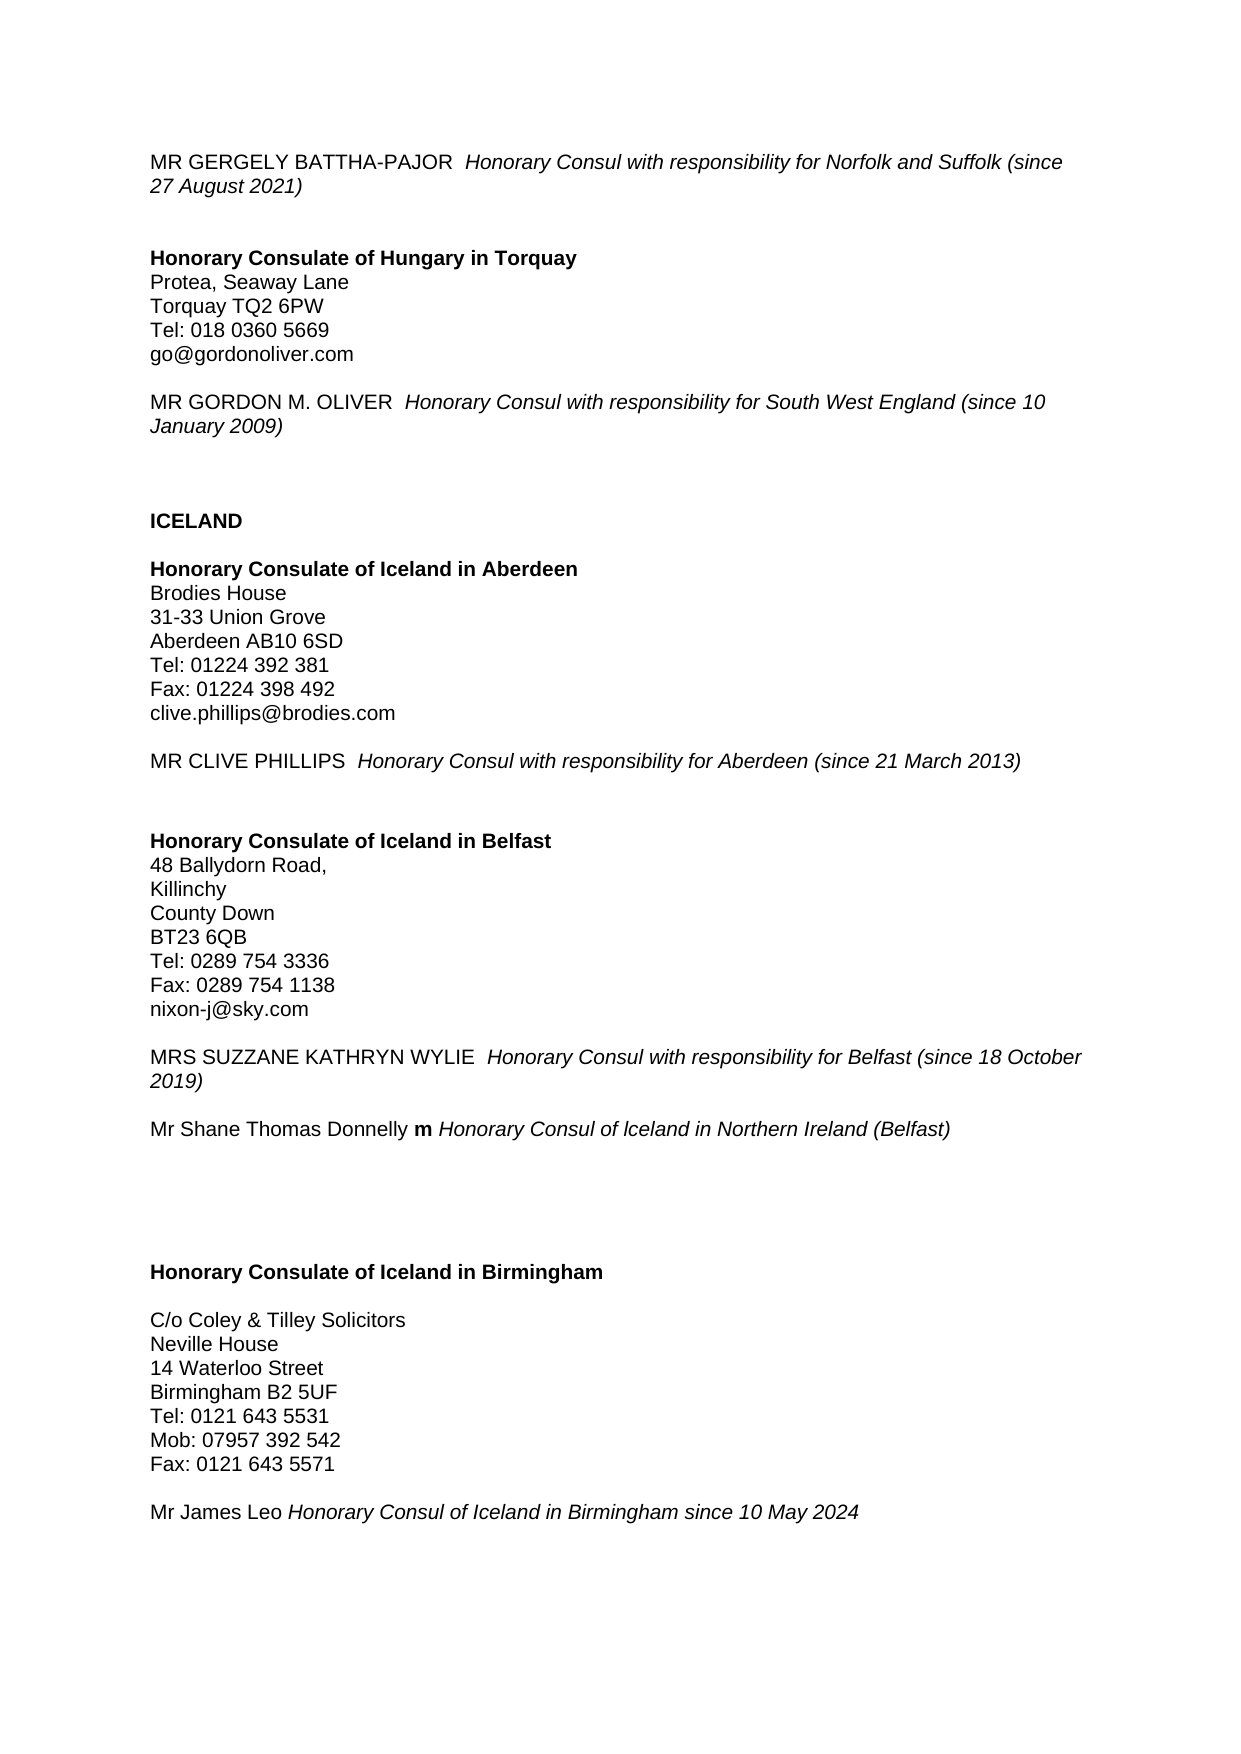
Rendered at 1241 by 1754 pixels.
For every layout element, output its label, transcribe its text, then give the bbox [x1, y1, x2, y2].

text Honorary Consulate of Hungary in Torquay [150, 246, 1090, 270]
text C/o Coley & Tilley Solicitors [150, 1308, 1090, 1332]
text Protea, Seaway Lane [150, 270, 1090, 294]
text 14 Waterloo Street [150, 1356, 1090, 1380]
text Mob: 07957 392 542 [150, 1428, 1090, 1452]
text Honorary Consulate of Iceland in Aberdeen [150, 557, 1090, 581]
text County Down [150, 901, 1090, 925]
text Honorary Consulate of Iceland in Birmingham [150, 1260, 1090, 1284]
text Fax: 0121 643 5571 [150, 1452, 1090, 1476]
text ICELAND [150, 509, 1090, 533]
text Tel: 0289 754 3336 [150, 949, 1090, 973]
text Fax: 0289 754 1138 [150, 973, 1090, 997]
text Honorary Consulate of Iceland in Belfast [150, 829, 1090, 853]
text nixon-j@sky.com [150, 997, 1090, 1021]
text Tel: 0121 643 5531 [150, 1404, 1090, 1428]
text Tel: 018 0360 5669 [150, 318, 1090, 342]
text Fax: 01224 398 492 [150, 677, 1090, 701]
text MRS SUZZANE KATHRYN WYLIE Honorary Consul with responsibility for Belfast (since 18 October 2019) [150, 1044, 1090, 1092]
text Brodies House [150, 581, 1090, 605]
text Mr James Leo Honorary Consul of Iceland in Birmingham since 10 May 2024 [150, 1500, 1090, 1524]
text 48 Ballydorn Road, [150, 853, 1090, 877]
text 31-33 Union Grove [150, 605, 1090, 629]
text Mr Shane Thomas Donnelly m Honorary Consul of lceland in Northern Ireland (Belfast) [150, 1116, 1090, 1140]
text Neville House [150, 1332, 1090, 1356]
text MR CLIVE PHILLIPS Honorary Consul with responsibility for Aberdeen (since 21 March 2013) [150, 749, 1090, 773]
text clive.phillips@brodies.com [150, 701, 1090, 725]
text BT23 6QB [150, 925, 1090, 949]
text Torquay TQ2 6PW [150, 294, 1090, 318]
text Killinchy [150, 877, 1090, 901]
text Birmingham B2 5UF [150, 1380, 1090, 1404]
text MR GERGELY BATTHA-PAJOR Honorary Consul with responsibility for Norfolk and Suffolk (since 27 August 2021) [150, 150, 1090, 198]
text go@gordonoliver.com [150, 342, 1090, 366]
text Aberdeen AB10 6SD [150, 629, 1090, 653]
text Tel: 01224 392 381 [150, 653, 1090, 677]
text MR GORDON M. OLIVER Honorary Consul with responsibility for South West England (since 10 January 2009) [150, 389, 1090, 437]
